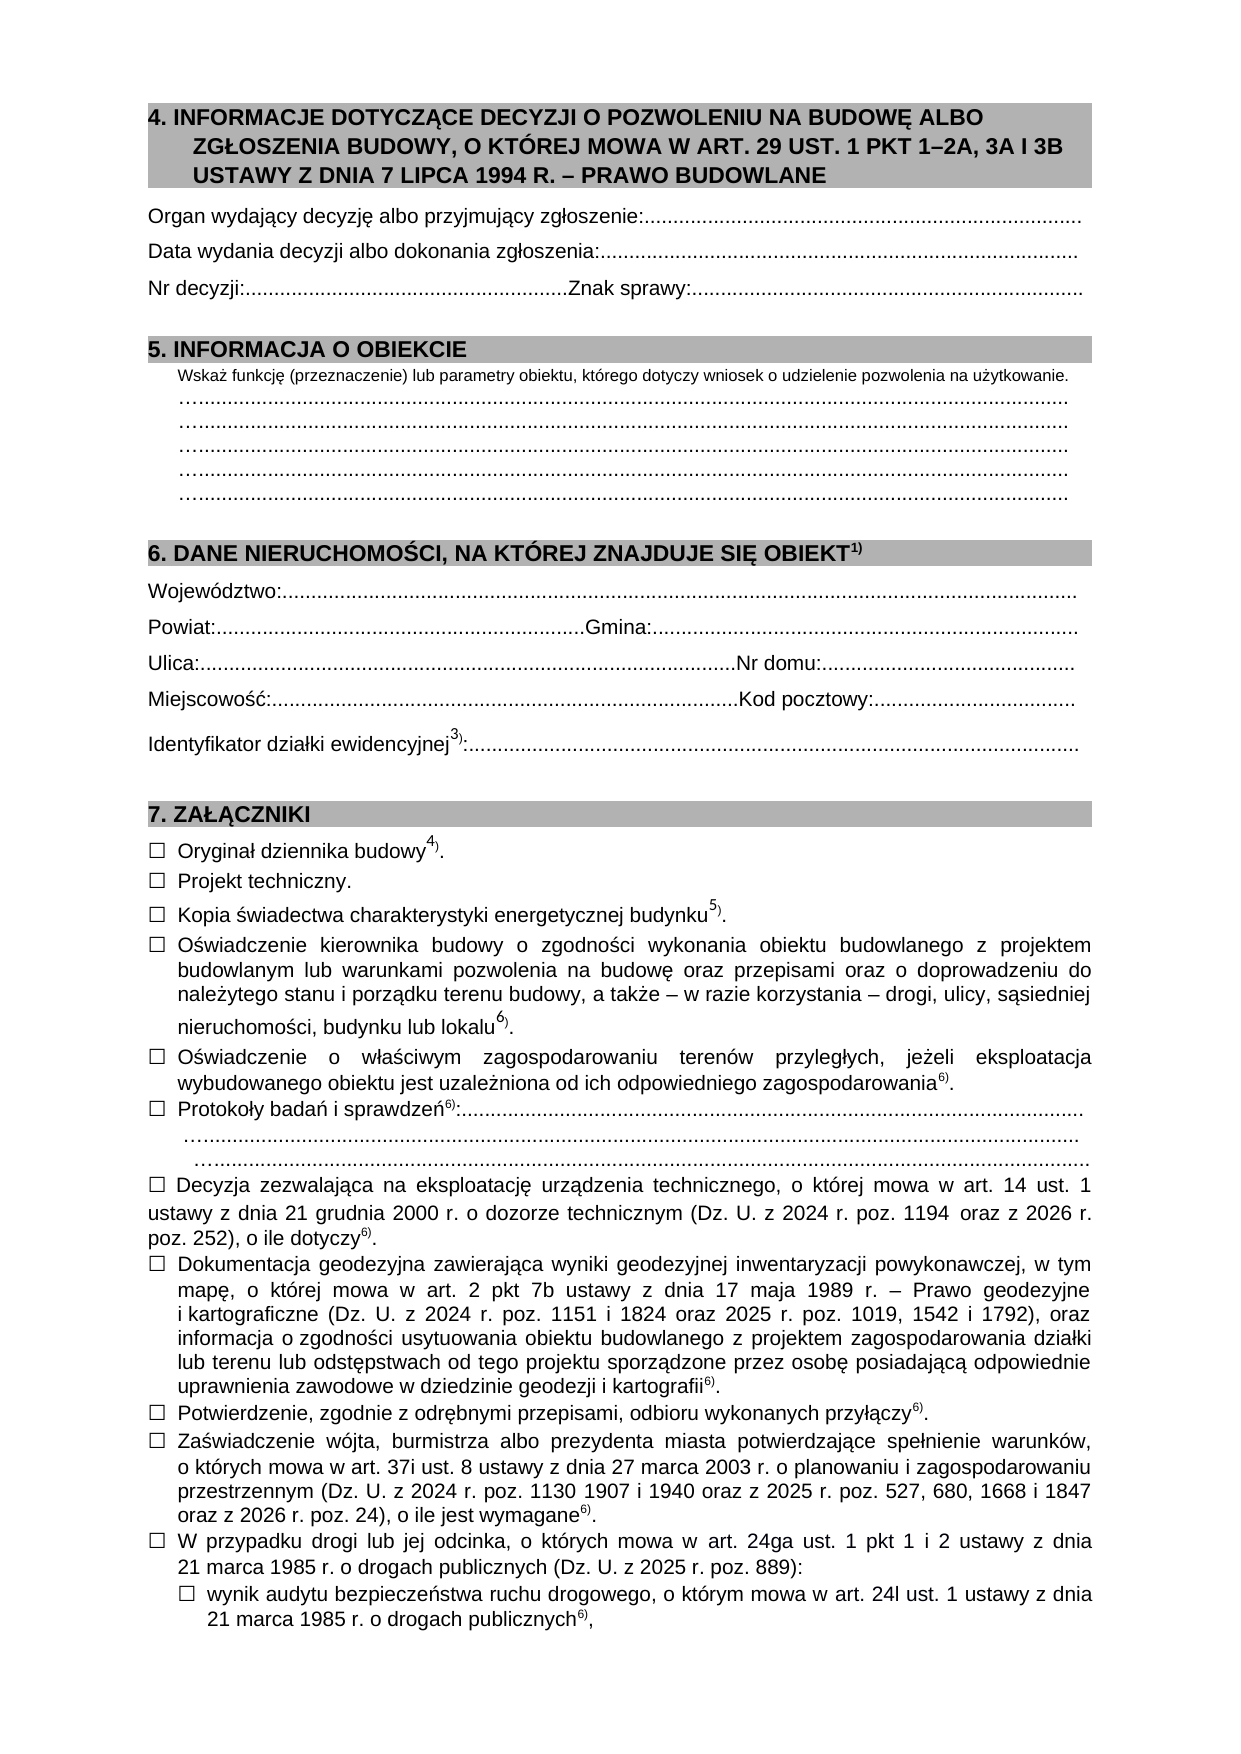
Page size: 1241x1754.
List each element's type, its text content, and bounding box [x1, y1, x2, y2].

text Identyfikator działki ewidencyjnej):.......................................................................................................... [148, 723, 1092, 758]
text ☐ Protokoły badań i sprawdzeń6):............................................................................................................ [148, 1094, 1092, 1123]
text ☐ Dokumentacja geodezyjna zawierająca wyniki geodezyjnej inwentaryzacji powykonawczej, w tym mapę, o której mowa w art. 2 pkt 7b ustawy z dnia 17 maja 1989 r. – Prawo geodezyjne i kartograficzne (Dz. U. z 2024 r. poz. 1151 i 1824 oraz 2025 r. poz. 1019, 1542 i 1792), oraz informacja o zgodności usytuowania obiektu budowlanego z projektem zagospodarowania działki lub terenu lub odstępstwach od tego projektu sporządzone przez osobę posiadającą odpowiednie uprawnienia zawodowe w dziedzinie geodezji i kartografii6). [148, 1249, 1092, 1398]
text ☐ Oryginał dziennika budowy). [148, 830, 1092, 866]
text ☐ Projekt techniczny. [148, 866, 1092, 894]
text ☐ Oświadczenie o właściwym zagospodarowaniu terenów przyległych, jeżeli eksploatacja wybudowanego obiektu jest uzależniona od ich odpowiedniego zagospodarowania6). [148, 1042, 1092, 1094]
text Ulica:.............................................................................................Nr domu:............................................ [148, 651, 1092, 675]
text …....................................................................................................................................................... [177, 480, 1092, 504]
text Miejscowość:.................................................................................Kod pocztowy:................................... [148, 687, 1092, 711]
subtitle 5. INFORMACJA O OBIEKCIE [148, 336, 1092, 363]
text Nr decyzji:........................................................Znak sprawy:.................................................................... [148, 275, 1092, 299]
subtitle 4. INFORMACJE DOTYCZĄCE DECYZJI O POZWOLENIU NA BUDOWĘ ALBO ZGŁOSZENIA BUDOWY, O KTÓREJ MOWA W ART. 29 UST. 1 PKT 1–2A, 3A I 3B USTAWY Z DNIA 7 LIPCA 1994 R. – PRAWO BUDOWLANE [148, 103, 1092, 188]
text ☐ Kopia świadectwa charakterystyki energetycznej budynku). [148, 894, 1092, 930]
text ☐ Oświadczenie kierownika budowy o zgodności wykonania obiektu budowlanego z projektem budowlanym lub warunkami pozwolenia na budowę oraz przepisami oraz o doprowadzeniu do należytego stanu i porządku terenu budowy, a także – w razie korzystania – drogi, ulicy, sąsiedniej nieruchomości, budynku lub lokalu). [148, 930, 1092, 1042]
text Powiat:................................................................Gmina:.......................................................................... [148, 615, 1092, 639]
text …........................................................................................................................................................ ☐ Decyzja zezwalająca na eksploatację urządzenia technicznego, o której mowa w art. 14 ust. 1 ustawy z dnia 21 grudnia 2000 r. o dozorze technicznym (Dz. U. z 2024 r. poz. 1194 oraz z 2026 r. poz. 252), o ile dotyczy6). [148, 1147, 1092, 1249]
text …....................................................................................................................................................... [177, 408, 1092, 432]
text Województwo:.......................................................................................................................................... [148, 579, 1092, 603]
text Data wydania decyzji albo dokonania zgłoszenia:................................................................................... [148, 239, 1092, 263]
text ☐ Zaświadczenie wójta, burmistrza albo prezydenta miasta potwierdzające spełnienie warunków, o których mowa w art. 37i ust. 8 ustawy z dnia 27 marca 2003 r. o planowaniu i zagospodarowaniu przestrzennym (Dz. U. z 2024 r. poz. 1130 1907 i 1940 oraz z 2025 r. poz. 527, 680, 1668 i 1847 oraz z 2026 r. poz. 24), o ile jest wymagane6). [148, 1426, 1092, 1526]
text …....................................................................................................................................................... [177, 456, 1092, 480]
text …....................................................................................................................................................... [177, 432, 1092, 456]
text …....................................................................................................................................................... [177, 384, 1092, 408]
text Wskaż funkcję (przeznaczenie) lub parametry obiektu, którego dotyczy wniosek o udzielenie pozwolenia na użytkowanie. [177, 365, 1092, 384]
text ☐ Potwierdzenie, zgodnie z odrębnymi przepisami, odbioru wykonanych przyłączy6). [148, 1398, 1092, 1426]
subtitle 7. ZAŁĄCZNIKI [148, 801, 1092, 827]
text Organ wydający decyzję albo przyjmujący zgłoszenie:............................................................................ [148, 203, 1092, 227]
text ☐ W przypadku drogi lub jej odcinka, o których mowa w art. 24ga ust. 1 pkt 1 i 2 ustawy z dnia 21 marca 1985 r. o drogach publicznych (Dz. U. z 2025 r. poz. 889): [148, 1526, 1092, 1579]
text …........................................................................................................................................................ [148, 1123, 1092, 1147]
text ☐ wynik audytu bezpieczeństwa ruchu drogowego, o którym mowa w art. 24l ust. 1 ustawy z dnia 21 marca 1985 r. o drogach publicznych6), [177, 1579, 1092, 1631]
text 6. DANE NIERUCHOMOŚCI, NA KTÓREJ ZNAJDUJE SIĘ OBIEKT1) [148, 540, 1092, 566]
